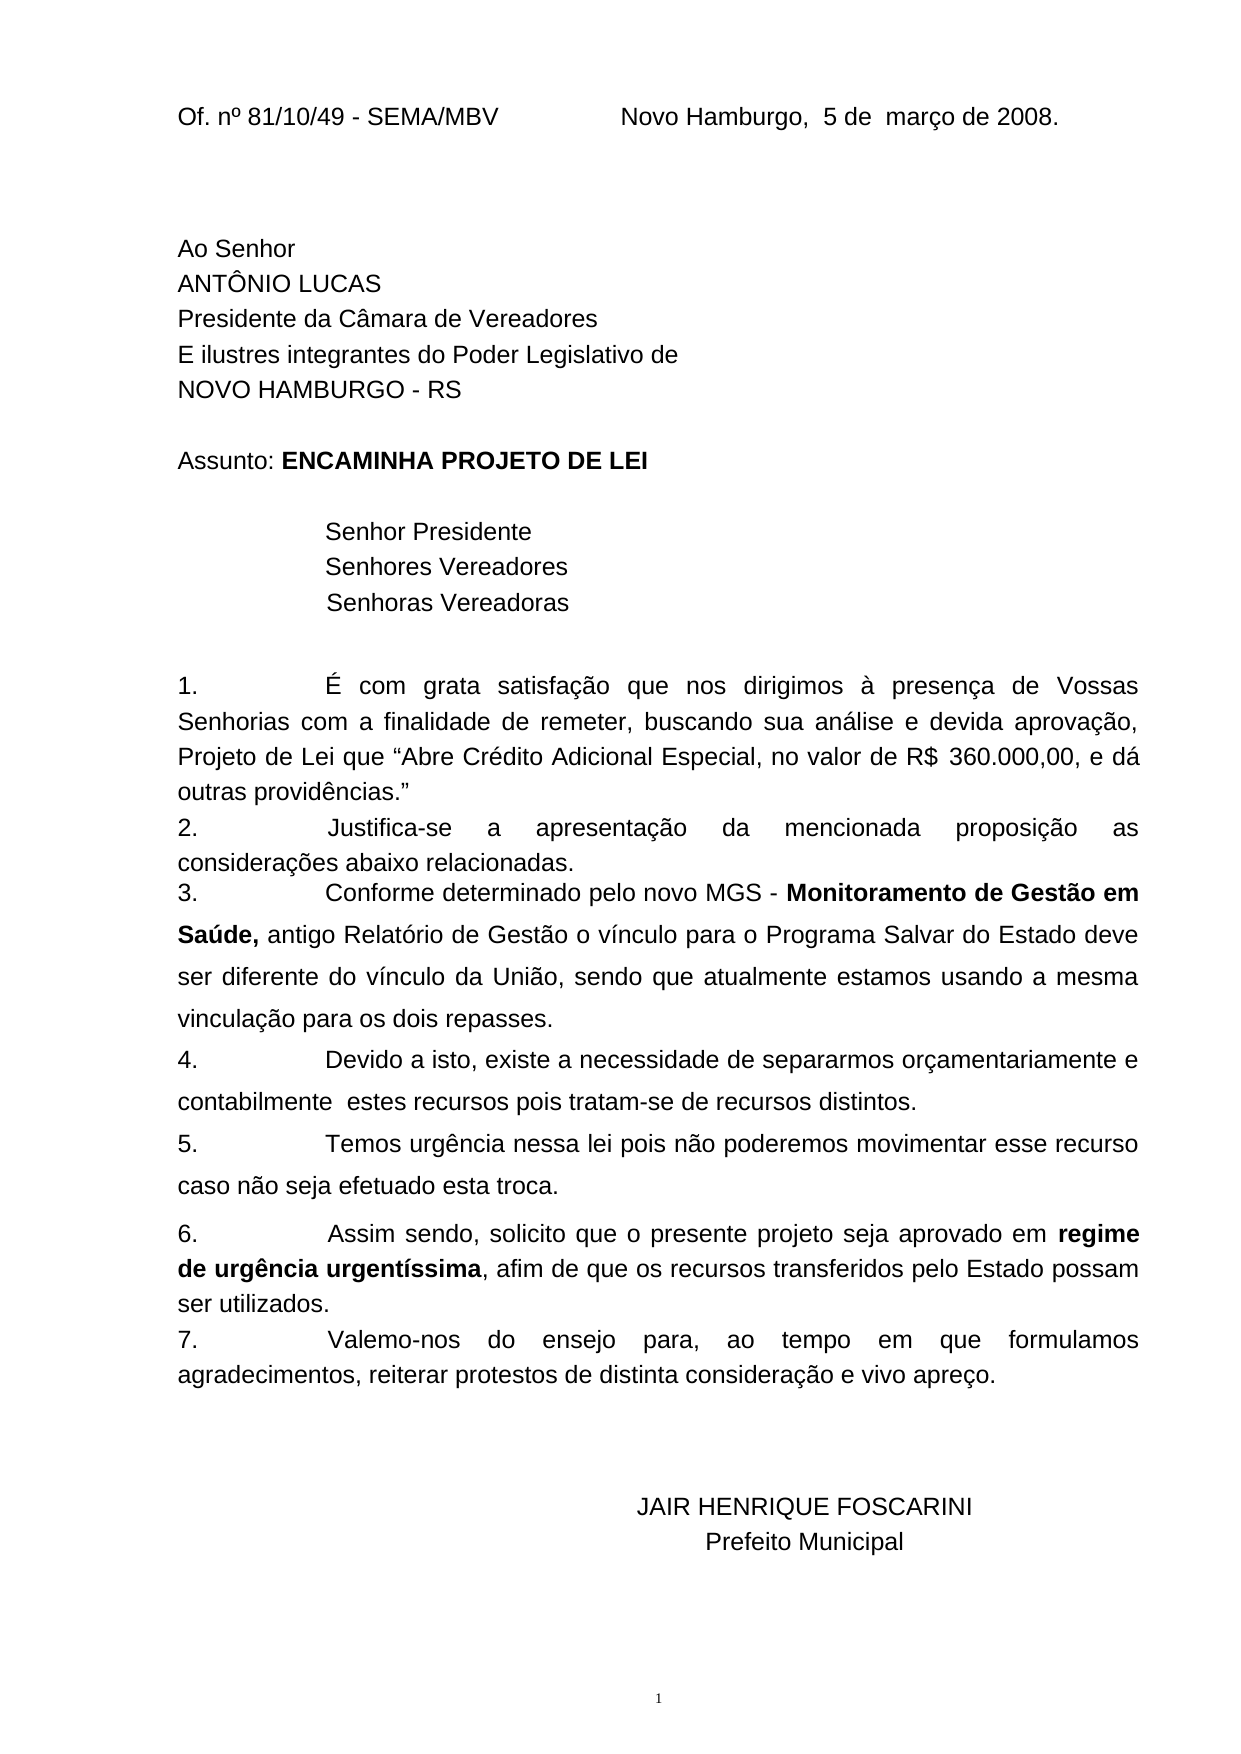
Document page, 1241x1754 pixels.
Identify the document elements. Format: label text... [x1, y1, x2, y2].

text JAIR HENRIQUE FOSCARINI [177, 1487, 1140, 1522]
text 1. É com grata satisfação que nos dirigimos à presença de Vossas Senhorias com a finalidade de remeter, buscando sua análise e devida aprovação, Projeto de Lei que “Abre Crédito Adicional Especial, no valor de R$ 360.000,00, e dá outras providências.” [177, 666, 1140, 808]
text ANTÔNIO LUCAS [177, 264, 1140, 299]
text Assunto: ENCAMINHA PROJETO DE LEI [177, 441, 1140, 477]
text Of. nº 81/10/49 - SEMA/MBV Novo Hamburgo, 5 de março de 2008. [177, 97, 1140, 133]
text 3. Conforme determinado pelo novo MGS - Monitoramento de Gestão em Saúde, antigo Relatório de Gestão o vínculo para o Programa Salvar do Estado deve ser diferente do vínculo da União, sendo que atualmente estamos usando a mesma vinculação para os dois repasses. [177, 879, 1140, 1032]
text 5. Temos urgência nessa lei pois não poderemos movimentar esse recurso caso não seja efetuado esta troca. [177, 1130, 1140, 1200]
text Prefeito Municipal [177, 1522, 1140, 1557]
text Ao Senhor [177, 229, 1140, 264]
text 7. Valemo-nos do ensejo para, ao tempo em que formulamos agradecimentos, reiterar protestos de distinta consideração e vivo apreço. [177, 1320, 1140, 1391]
text Presidente da Câmara de Vereadores [177, 299, 1140, 335]
text Senhoras Vereadoras [177, 583, 1140, 618]
text NOVO HAMBURGO - RS [177, 370, 1140, 406]
text E ilustres integrantes do Poder Legislativo de [177, 335, 1140, 370]
text 6. Assim sendo, solicito que o presente projeto seja aprovado em regime de urgência urgentíssima, afim de que os recursos transferidos pelo Estado possam ser utilizados. [177, 1214, 1140, 1320]
text 4. Devido a isto, existe a necessidade de separarmos orçamentariamente e contabilmente estes recursos pois tratam-se de recursos distintos. [177, 1046, 1140, 1116]
text Senhores Vereadores [177, 547, 1140, 583]
text 2. Justifica-se a apresentação da mencionada proposição as considerações abaixo relacionadas. [177, 808, 1140, 879]
text Senhor Presidente [177, 512, 1140, 547]
